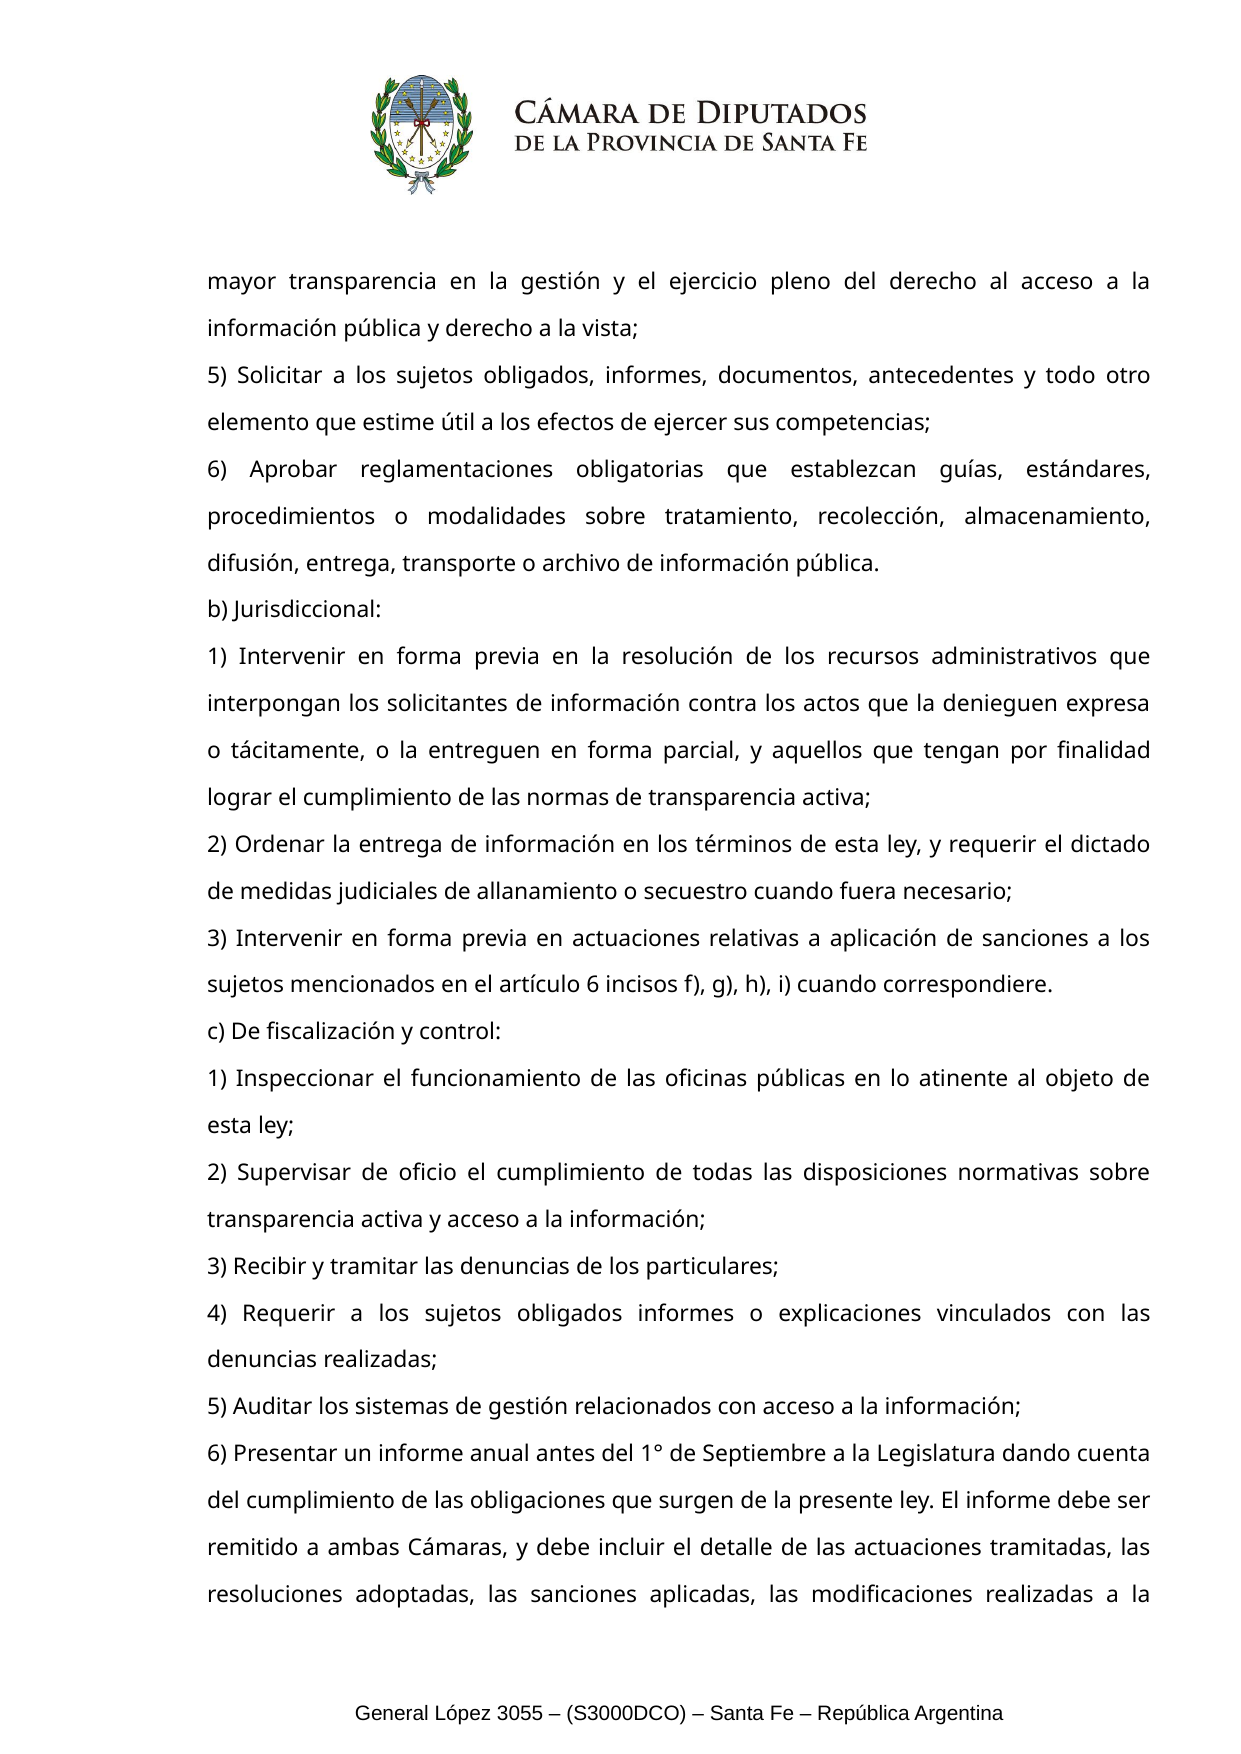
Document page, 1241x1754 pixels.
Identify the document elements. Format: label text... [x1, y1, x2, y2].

text 6) Aprobar reglamentaciones obligatorias que establezcan guías, estándares, procedimientos o modalidades sobre tratamiento, recolección, almacenamiento, difusión, entrega, transporte o archivo de información pública. [207, 453, 1152, 578]
text 3) Recibir y tramitar las denuncias de los particulares; [207, 1250, 1152, 1281]
text 5) Solicitar a los sujetos obligados, informes, documentos, antecedentes y todo otro elemento que estime útil a los efectos de ejercer sus competencias; [207, 359, 1152, 437]
text 1) Inspeccionar el funcionamiento de las oficinas públicas en lo atinente al objeto de esta ley; [207, 1062, 1152, 1140]
text 1) Intervenir en forma previa en la resolución de los recursos administrativos que interpongan los solicitantes de información contra los actos que la denieguen expresa o tácitamente, o la entreguen en forma parcial, y aquellos que tengan por finalidad lograr el cumplimiento de las normas de transparencia activa; [207, 640, 1152, 812]
text 2) Supervisar de oficio el cumplimiento de todas las disposiciones normativas sobre transparencia activa y acceso a la información; [207, 1156, 1152, 1234]
text mayor transparencia en la gestión y el ejercicio pleno del derecho al acceso a la información pública y derecho a la vista; [207, 265, 1152, 343]
picture [370, 75, 867, 199]
text 2) Ordenar la entrega de información en los términos de esta ley, y requerir el dictado de medidas judiciales de allanamiento o secuestro cuando fuera necesario; [207, 828, 1152, 906]
text 4) Requerir a los sujetos obligados informes o explicaciones vinculados con las denuncias realizadas; [207, 1297, 1152, 1375]
text 6) Presentar un informe anual antes del 1° de Septiembre a la Legislatura dando cuenta del cumplimiento de las obligaciones que surgen de la presente ley. El informe debe ser remitido a ambas Cámaras, y debe incluir el detalle de las actuaciones tramitadas, las resoluciones adoptadas, las sanciones aplicadas, las modificaciones realizadas a la [207, 1437, 1152, 1609]
text 3) Intervenir en forma previa en actuaciones relativas a aplicación de sanciones a los sujetos mencionados en el artículo 6 incisos f), g), h), i) cuando correspondiere. [207, 922, 1152, 1000]
text b) Jurisdiccional: [207, 593, 1152, 625]
text c) De fiscalización y control: [207, 1015, 1152, 1047]
text 5) Auditar los sistemas de gestión relacionados con acceso a la información; [207, 1390, 1152, 1422]
